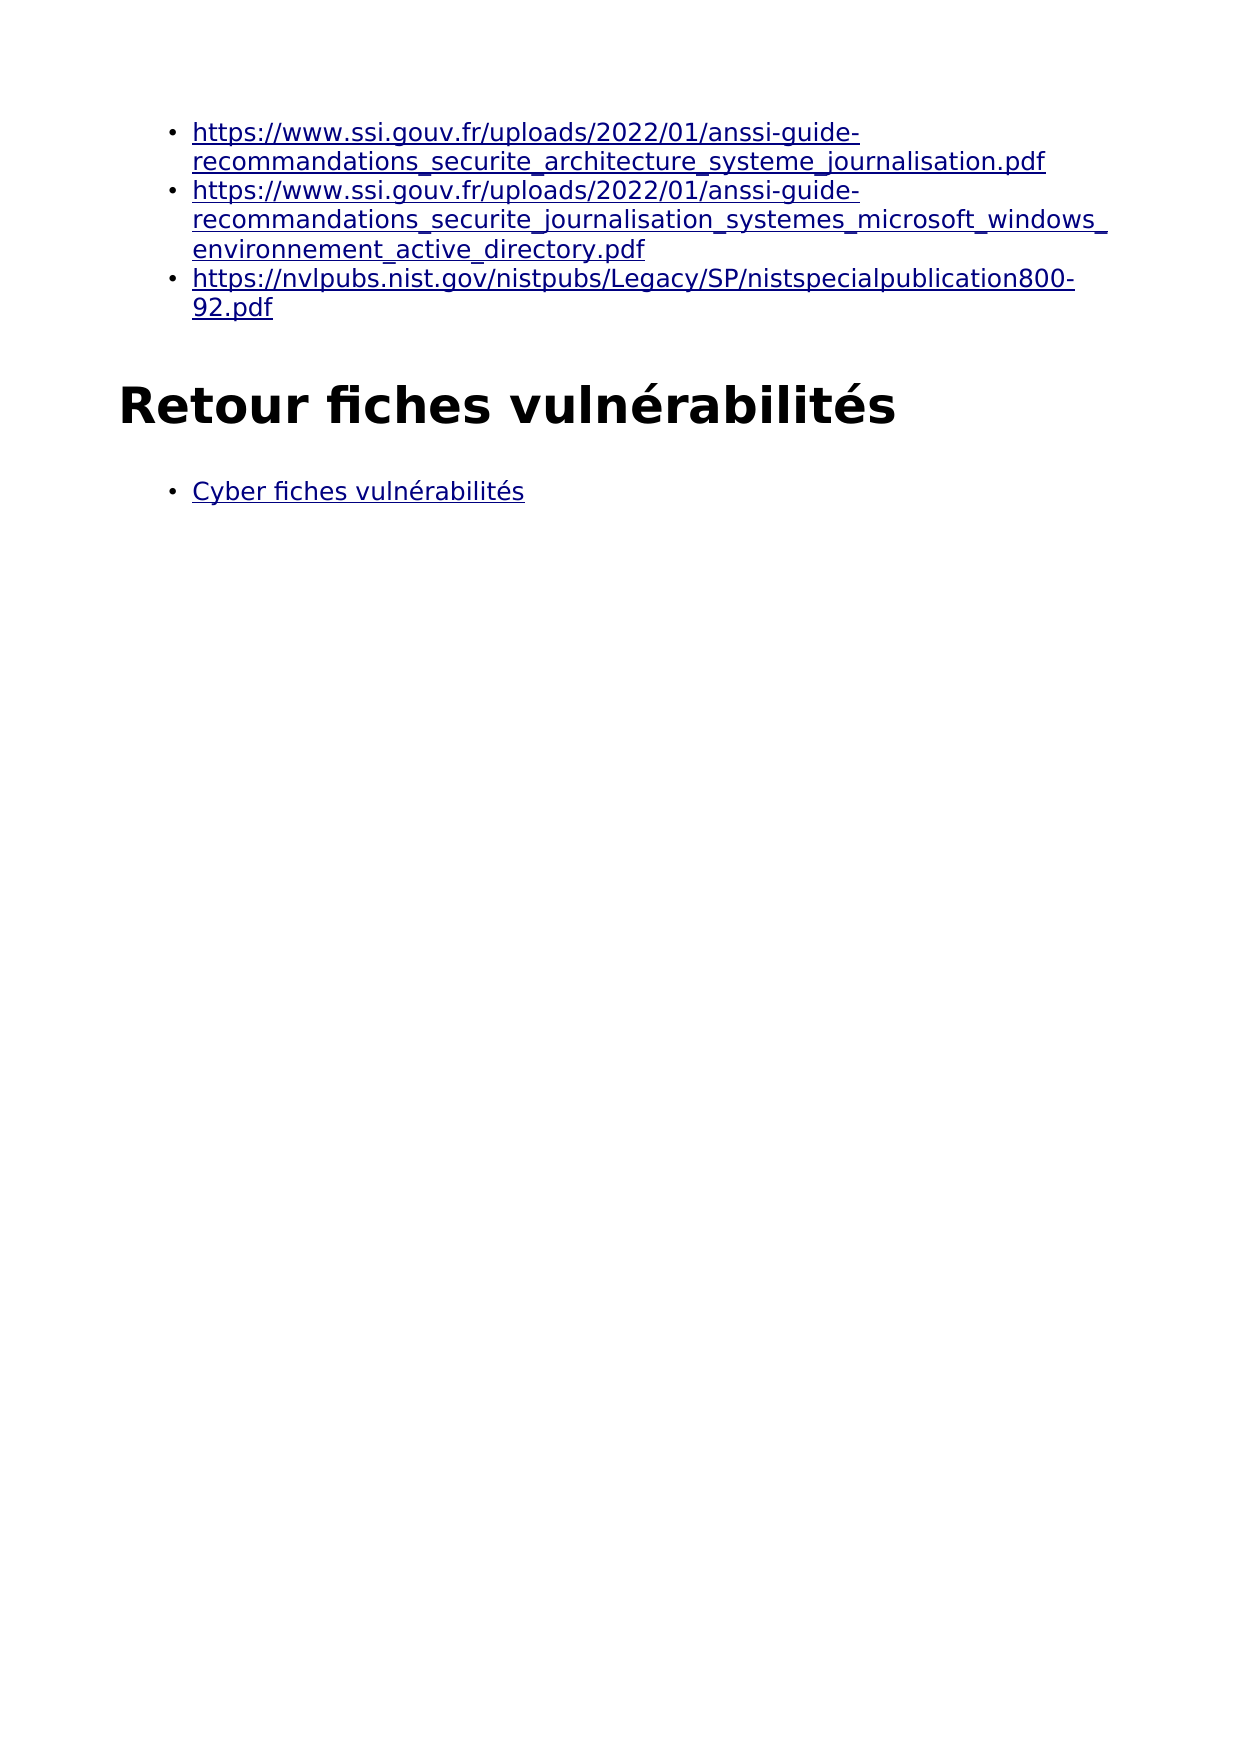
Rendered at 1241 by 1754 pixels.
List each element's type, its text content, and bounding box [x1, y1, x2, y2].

list https://www.ssi.gouv.fr/uploads/2022/01/anssi-guide-recommandations_securite_architecture_systeme_journalisation.pdf [177, 118, 1122, 176]
list Cyber fiches vulnérabilités [177, 477, 1122, 506]
list https://nvlpubs.nist.gov/nistpubs/Legacy/SP/nistspecialpublication800-92.pdf [177, 264, 1122, 322]
subtitle Retour fiches vulnérabilités [118, 377, 1122, 435]
list https://www.ssi.gouv.fr/uploads/2022/01/anssi-guide-recommandations_securite_journalisation_systemes_microsoft_windows_environnement_active_directory.pdf [177, 176, 1122, 264]
